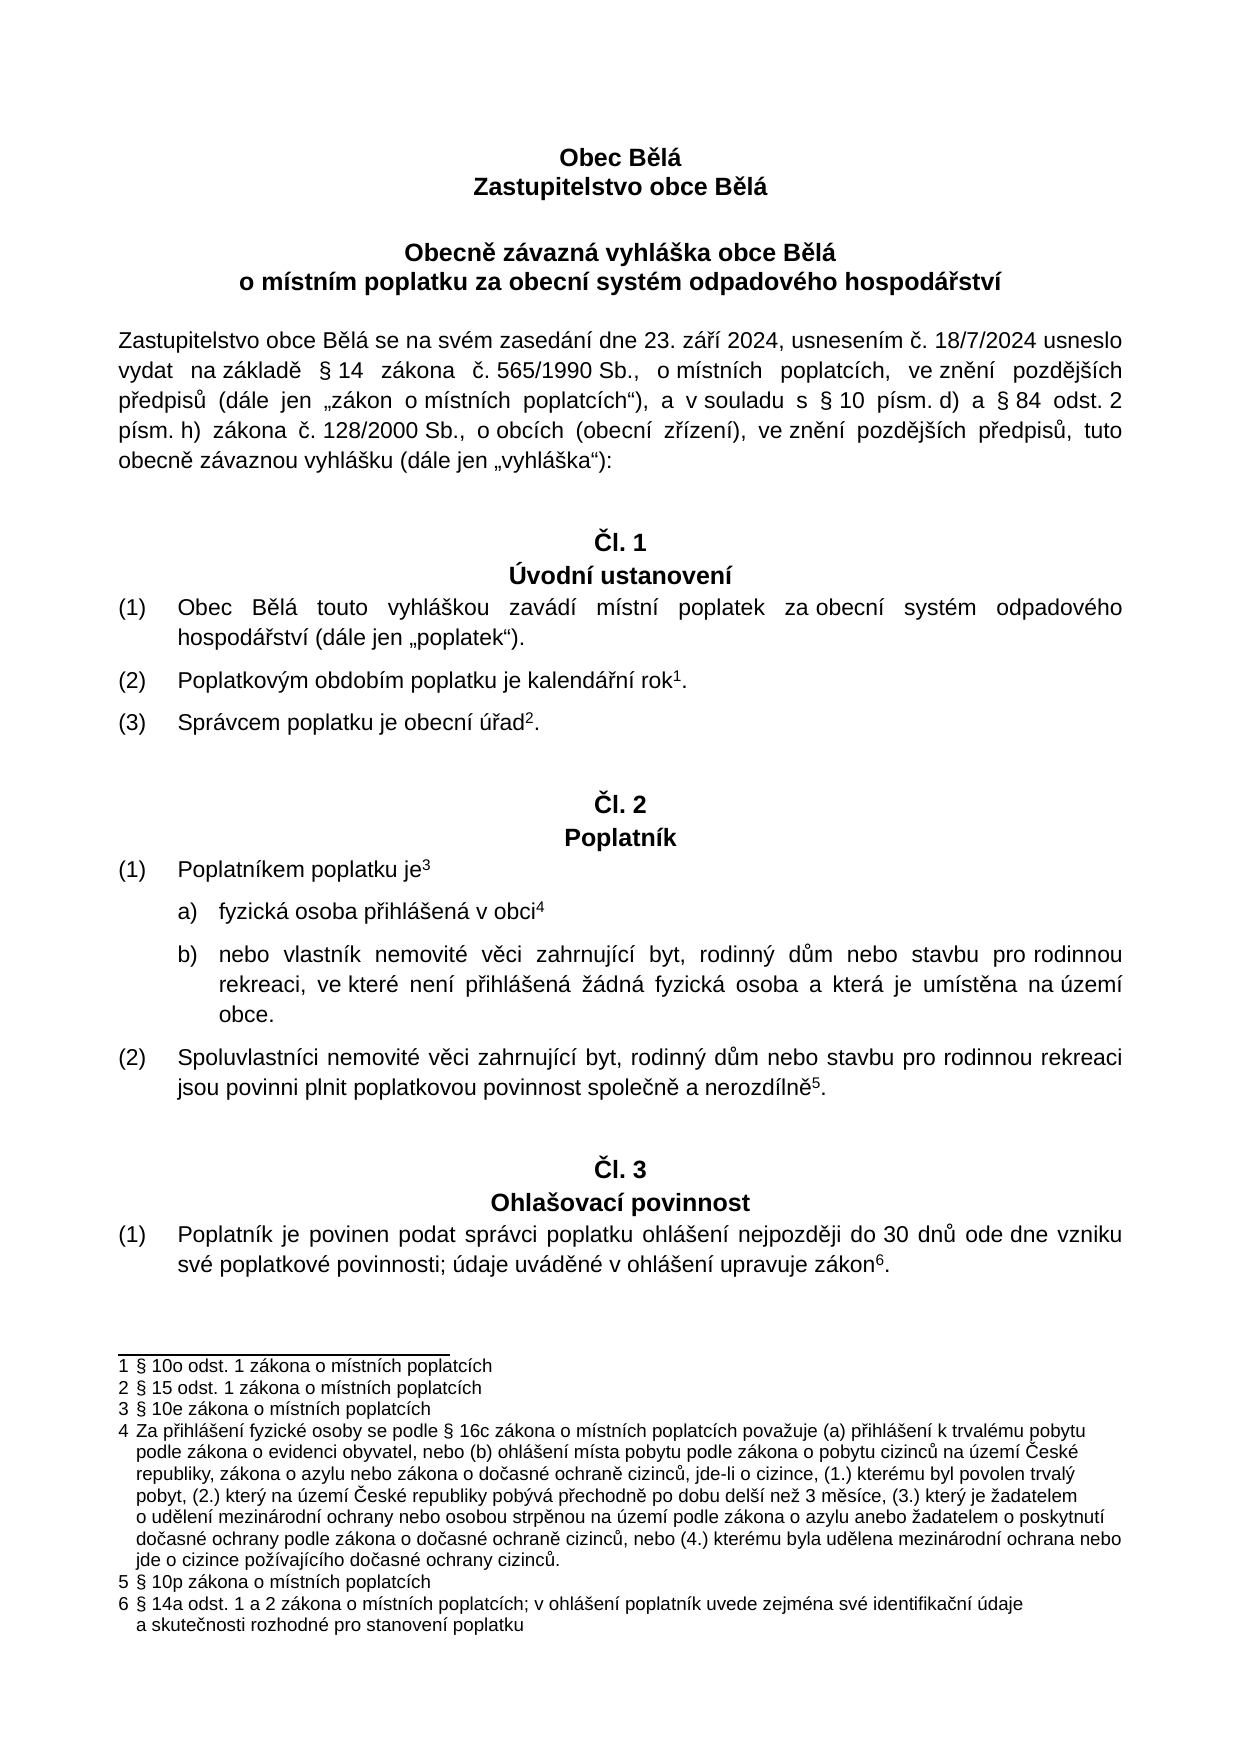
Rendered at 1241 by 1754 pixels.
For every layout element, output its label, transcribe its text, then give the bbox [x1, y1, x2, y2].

list nebo vlastník nemovité věci zahrnující byt, rodinný dům nebo stavbu pro rodinnou rekreaci, ve které není přihlášená žádná fyzická osoba a která je umístěna na území obce. [177, 941, 1122, 1028]
list § 10e zákona o místních poplatcích [118, 1398, 1122, 1420]
list § 15 odst. 1 zákona o místních poplatcích [118, 1377, 1122, 1398]
text Zastupitelstvo obce Bělá se na svém zasedání dne 23. září 2024, usnesením č. 18/7/2024 usneslo vydat na základě § 14 zákona č. 565/1990 Sb., o místních poplatcích, ve znění pozdějších předpisů (dále jen „zákon o místních poplatcích“), a v souladu s § 10 písm. d) a § 84 odst. 2 písm. h) zákona č. 128/2000 Sb., o obcích (obecní zřízení), ve znění pozdějších předpisů, tuto obecně závaznou vyhlášku (dále jen „vyhláška“): [118, 327, 1122, 474]
list Obec Bělá touto vyhláškou zavádí místní poplatek za obecní systém odpadového hospodářství (dále jen „poplatek“). [118, 594, 1122, 650]
subtitle Čl. 1 Úvodní ustanovení [118, 528, 1122, 589]
subtitle Čl. 3 Ohlašovací povinnost [118, 1154, 1122, 1216]
subtitle Čl. 2 Poplatník [118, 789, 1122, 851]
list Správcem poplatku je obecní úřad. [118, 709, 1122, 736]
list Poplatkovým obdobím poplatku je kalendářní rok. [118, 667, 1122, 693]
list Za přihlášení fyzické osoby se podle § 16c zákona o místních poplatcích považuje (a) přihlášení k trvalému pobytu podle zákona o evidenci obyvatel, nebo (b) ohlášení místa pobytu podle zákona o pobytu cizinců na území České republiky, zákona o azylu nebo zákona o dočasné ochraně cizinců, jde-li o cizince, (1.) kterému byl povolen trvalý pobyt, (2.) který na území České republiky pobývá přechodně po dobu delší než 3 měsíce, (3.) který je žadatelem o udělení mezinárodní ochrany nebo osobou strpěnou na území podle zákona o azylu anebo žadatelem o poskytnutí dočasné ochrany podle zákona o dočasné ochraně cizinců, nebo (4.) kterému byla udělena mezinárodní ochrana nebo jde o cizince požívajícího dočasné ochrany cizinců. [118, 1420, 1122, 1571]
list fyzická osoba přihlášená v obci [177, 898, 1122, 925]
subtitle Obecně závazná vyhláška obce Bělá o místním poplatku za obecní systém odpadového hospodářství [118, 238, 1122, 295]
list Spoluvlastníci nemovité věci zahrnující byt, rodinný dům nebo stavbu pro rodinnou rekreaci jsou povinni plnit poplatkovou povinnost společně a nerozdílně. [118, 1044, 1122, 1101]
list § 10p zákona o místních poplatcích [118, 1571, 1122, 1592]
list Poplatníkem poplatku je [118, 856, 1122, 882]
list § 10o odst. 1 zákona o místních poplatcích [118, 1355, 1122, 1377]
text Obec Bělá Zastupitelstvo obce Bělá [118, 143, 1122, 201]
list § 14a odst. 1 a 2 zákona o místních poplatcích; v ohlášení poplatník uvede zejména své identifikační údaje a skutečnosti rozhodné pro stanovení poplatku [118, 1592, 1122, 1635]
list Poplatník je povinen podat správci poplatku ohlášení nejpozději do 30 dnů ode dne vzniku své poplatkové povinnosti; údaje uváděné v ohlášení upravuje zákon. [118, 1221, 1122, 1277]
